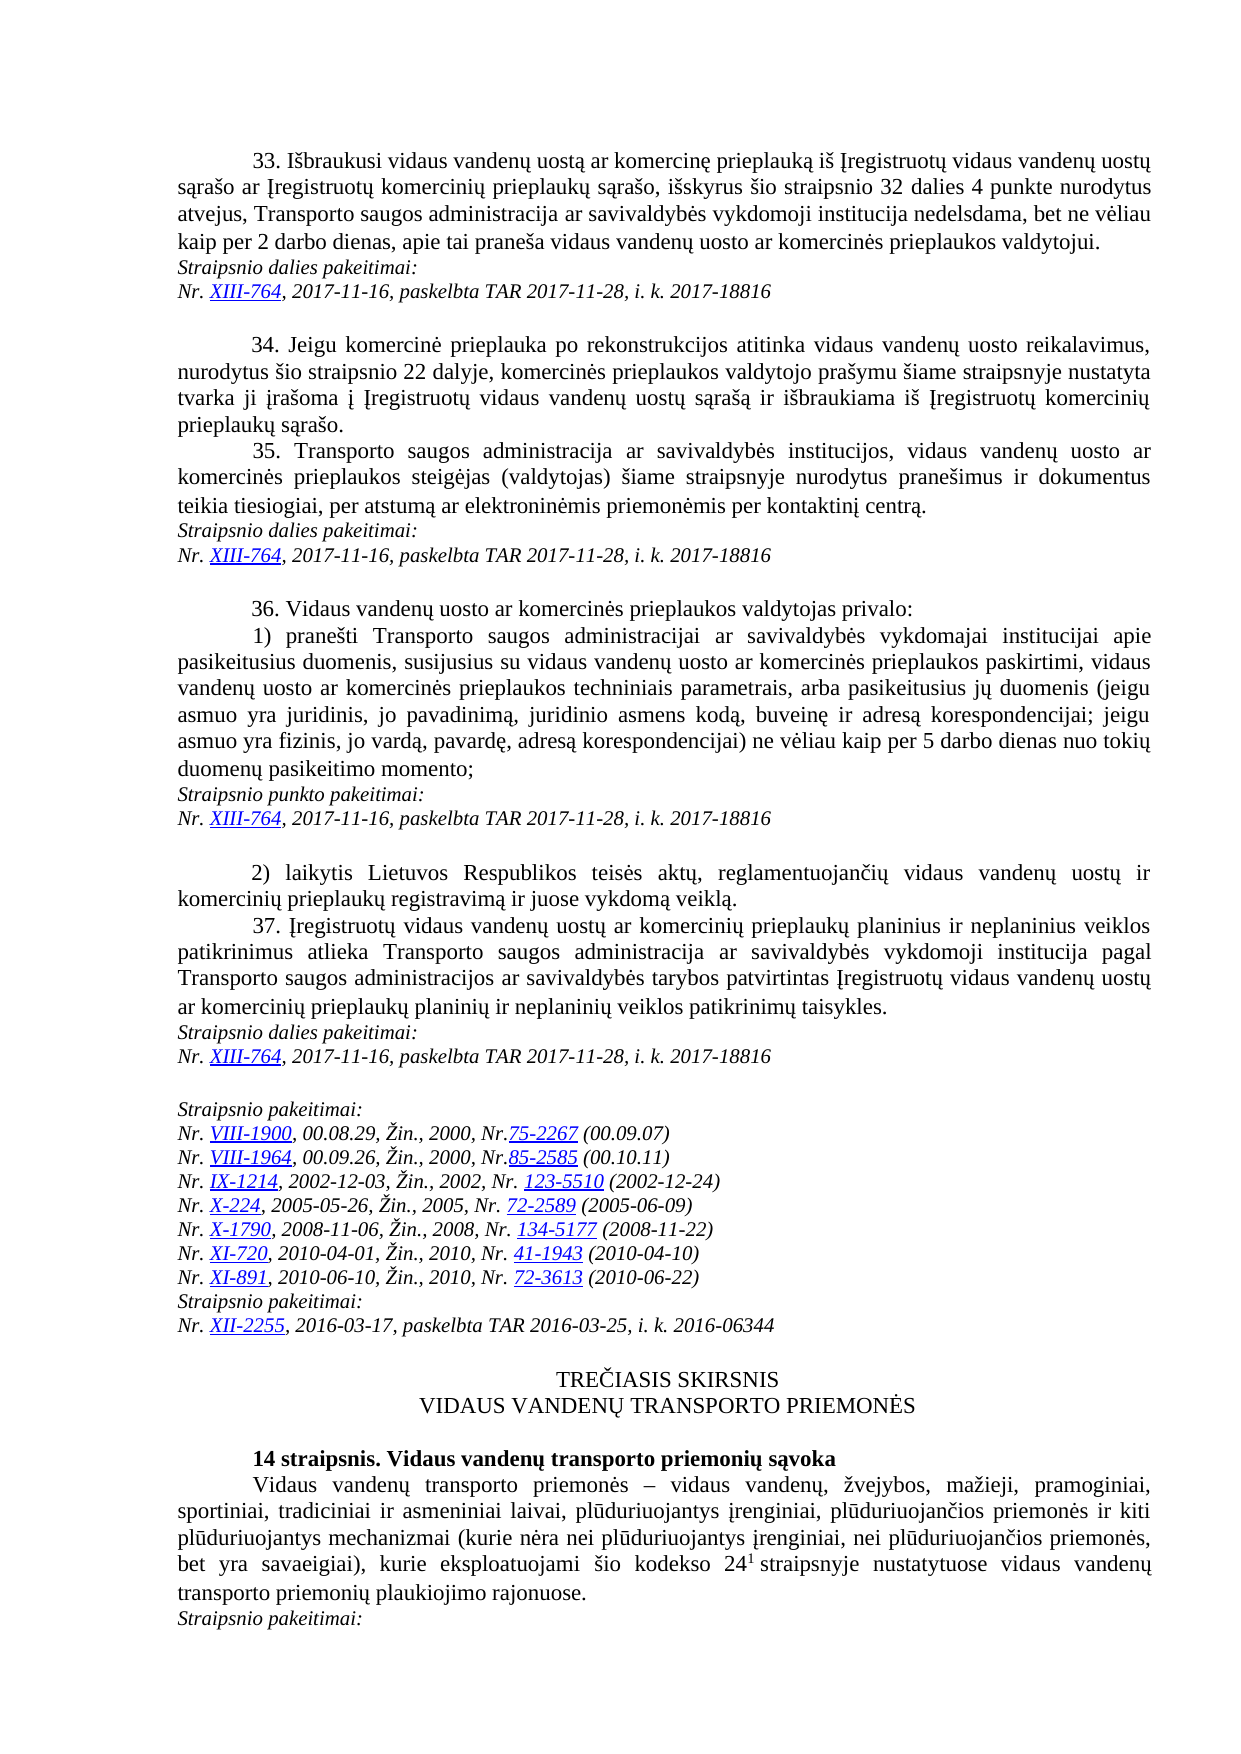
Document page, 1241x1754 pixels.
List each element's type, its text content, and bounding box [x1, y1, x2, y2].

text Nr. X-224, 2005-05-26, Žin., 2005, Nr. 72-2589 (2005-06-09) [177, 1193, 1158, 1217]
text 34. Jeigu komercinė prieplauka po rekonstrukcijos atitinka vidaus vandenų uosto reikalavimus, nurodytus šio straipsnio 22 dalyje, komercinės prieplaukos valdytojo prašymu šiame straipsnyje nustatyta tvarka ji įrašoma į Įregistruotų vidaus vandenų uostų sąrašą ir išbraukiama iš Įregistruotų komercinių prieplaukų sąrašo. [177, 332, 1152, 437]
text TREČIASIS SKIRSNIS [177, 1366, 1158, 1392]
text VIDAUS VANDENŲ TRANSPORTO PRIEMONĖS [177, 1392, 1158, 1418]
text Straipsnio pakeitimai: [177, 1605, 1152, 1629]
text Straipsnio dalies pakeitimai: [177, 518, 1152, 542]
text 14 straipsnis. Vidaus vandenų transporto priemonių sąvoka [177, 1445, 1152, 1471]
text Straipsnio dalies pakeitimai: [177, 255, 1152, 279]
text 1) pranešti Transporto saugos administracijai ar savivaldybės vykdomajai institucijai apie pasikeitusius duomenis, susijusius su vidaus vandenų uosto ar komercinės prieplaukos paskirtimi, vidaus vandenų uosto ar komercinės prieplaukos techniniais parametrais, arba pasikeitusius jų duomenis (jeigu asmuo yra juridinis, jo pavadinimą, juridinio asmens kodą, buveinę ir adresą korespondencijai; jeigu asmuo yra fizinis, jo vardą, pavardę, adresą korespondencijai) ne vėliau kaip per 5 darbo dienas nuo tokių duomenų pasikeitimo momento; [177, 622, 1152, 782]
text Nr. XII-2255, 2016-03-17, paskelbta TAR 2016-03-25, i. k. 2016-06344 [177, 1313, 1152, 1337]
text Nr. XIII-764, 2017-11-16, paskelbta TAR 2017-11-28, i. k. 2017-18816 [177, 542, 1152, 567]
text Nr. IX-1214, 2002-12-03, Žin., 2002, Nr. 123-5510 (2002-12-24) [177, 1169, 1158, 1193]
text Nr. XI-891, 2010-06-10, Žin., 2010, Nr. 72-3613 (2010-06-22) [177, 1265, 1152, 1289]
text Straipsnio pakeitimai: [177, 1289, 1152, 1313]
text Nr. VIII-1900, 00.08.29, Žin., 2000, Nr.75-2267 (00.09.07) [177, 1121, 1158, 1144]
text Straipsnio dalies pakeitimai: [177, 1019, 1152, 1044]
text 2) laikytis Lietuvos Respublikos teisės aktų, reglamentuojančių vidaus vandenų uostų ir komercinių prieplaukų registravimą ir juose vykdomą veiklą. [177, 859, 1152, 912]
text 36. Vidaus vandenų uosto ar komercinės prieplaukos valdytojas privalo: [177, 595, 1152, 622]
text Nr. XIII-764, 2017-11-16, paskelbta TAR 2017-11-28, i. k. 2017-18816 [177, 1044, 1152, 1068]
text Straipsnio punkto pakeitimai: [177, 782, 1152, 806]
text 37. Įregistruotų vidaus vandenų uostų ar komercinių prieplaukų planinius ir neplaninius veiklos patikrinimus atlieka Transporto saugos administracija ar savivaldybės vykdomoji institucija pagal Transporto saugos administracijos ar savivaldybės tarybos patvirtintas Įregistruotų vidaus vandenų uostų ar komercinių prieplaukų planinių ir neplaninių veiklos patikrinimų taisykles. [177, 912, 1152, 1019]
text Vidaus vandenų transporto priemonės – vidaus vandenų, žvejybos, mažieji, pramoginiai, sportiniai, tradiciniai ir asmeniniai laivai, plūduriuojantys įrenginiai, plūduriuojančios priemonės ir kiti plūduriuojantys mechanizmai (kurie nėra nei plūduriuojantys įrenginiai, nei plūduriuojančios priemonės, bet yra savaeigiai), kurie eksploatuojami šio kodekso 241 straipsnyje nustatytuose vidaus vandenų transporto priemonių plaukiojimo rajonuose. [177, 1471, 1152, 1605]
text Nr. VIII-1964, 00.09.26, Žin., 2000, Nr.85-2585 (00.10.11) [177, 1144, 1158, 1169]
text Nr. XIII-764, 2017-11-16, paskelbta TAR 2017-11-28, i. k. 2017-18816 [177, 279, 1152, 303]
text 35. Transporto saugos administracija ar savivaldybės institucijos, vidaus vandenų uosto ar komercinės prieplaukos steigėjas (valdytojas) šiame straipsnyje nurodytus pranešimus ir dokumentus teikia tiesiogiai, per atstumą ar elektroninėmis priemonėmis per kontaktinį centrą. [177, 437, 1152, 518]
text Straipsnio pakeitimai: [177, 1096, 1158, 1121]
text 33. Išbraukusi vidaus vandenų uostą ar komercinę prieplauką iš Įregistruotų vidaus vandenų uostų sąrašo ar Įregistruotų komercinių prieplaukų sąrašo, išskyrus šio straipsnio 32 dalies 4 punkte nurodytus atvejus, Transporto saugos administracija ar savivaldybės vykdomoji institucija nedelsdama, bet ne vėliau kaip per 2 darbo dienas, apie tai praneša vidaus vandenų uosto ar komercinės prieplaukos valdytojui. [177, 147, 1152, 255]
text Nr. XI-720, 2010-04-01, Žin., 2010, Nr. 41-1943 (2010-04-10) [177, 1241, 1152, 1265]
text Nr. XIII-764, 2017-11-16, paskelbta TAR 2017-11-28, i. k. 2017-18816 [177, 806, 1152, 830]
text Nr. X-1790, 2008-11-06, Žin., 2008, Nr. 134-5177 (2008-11-22) [177, 1217, 1158, 1241]
